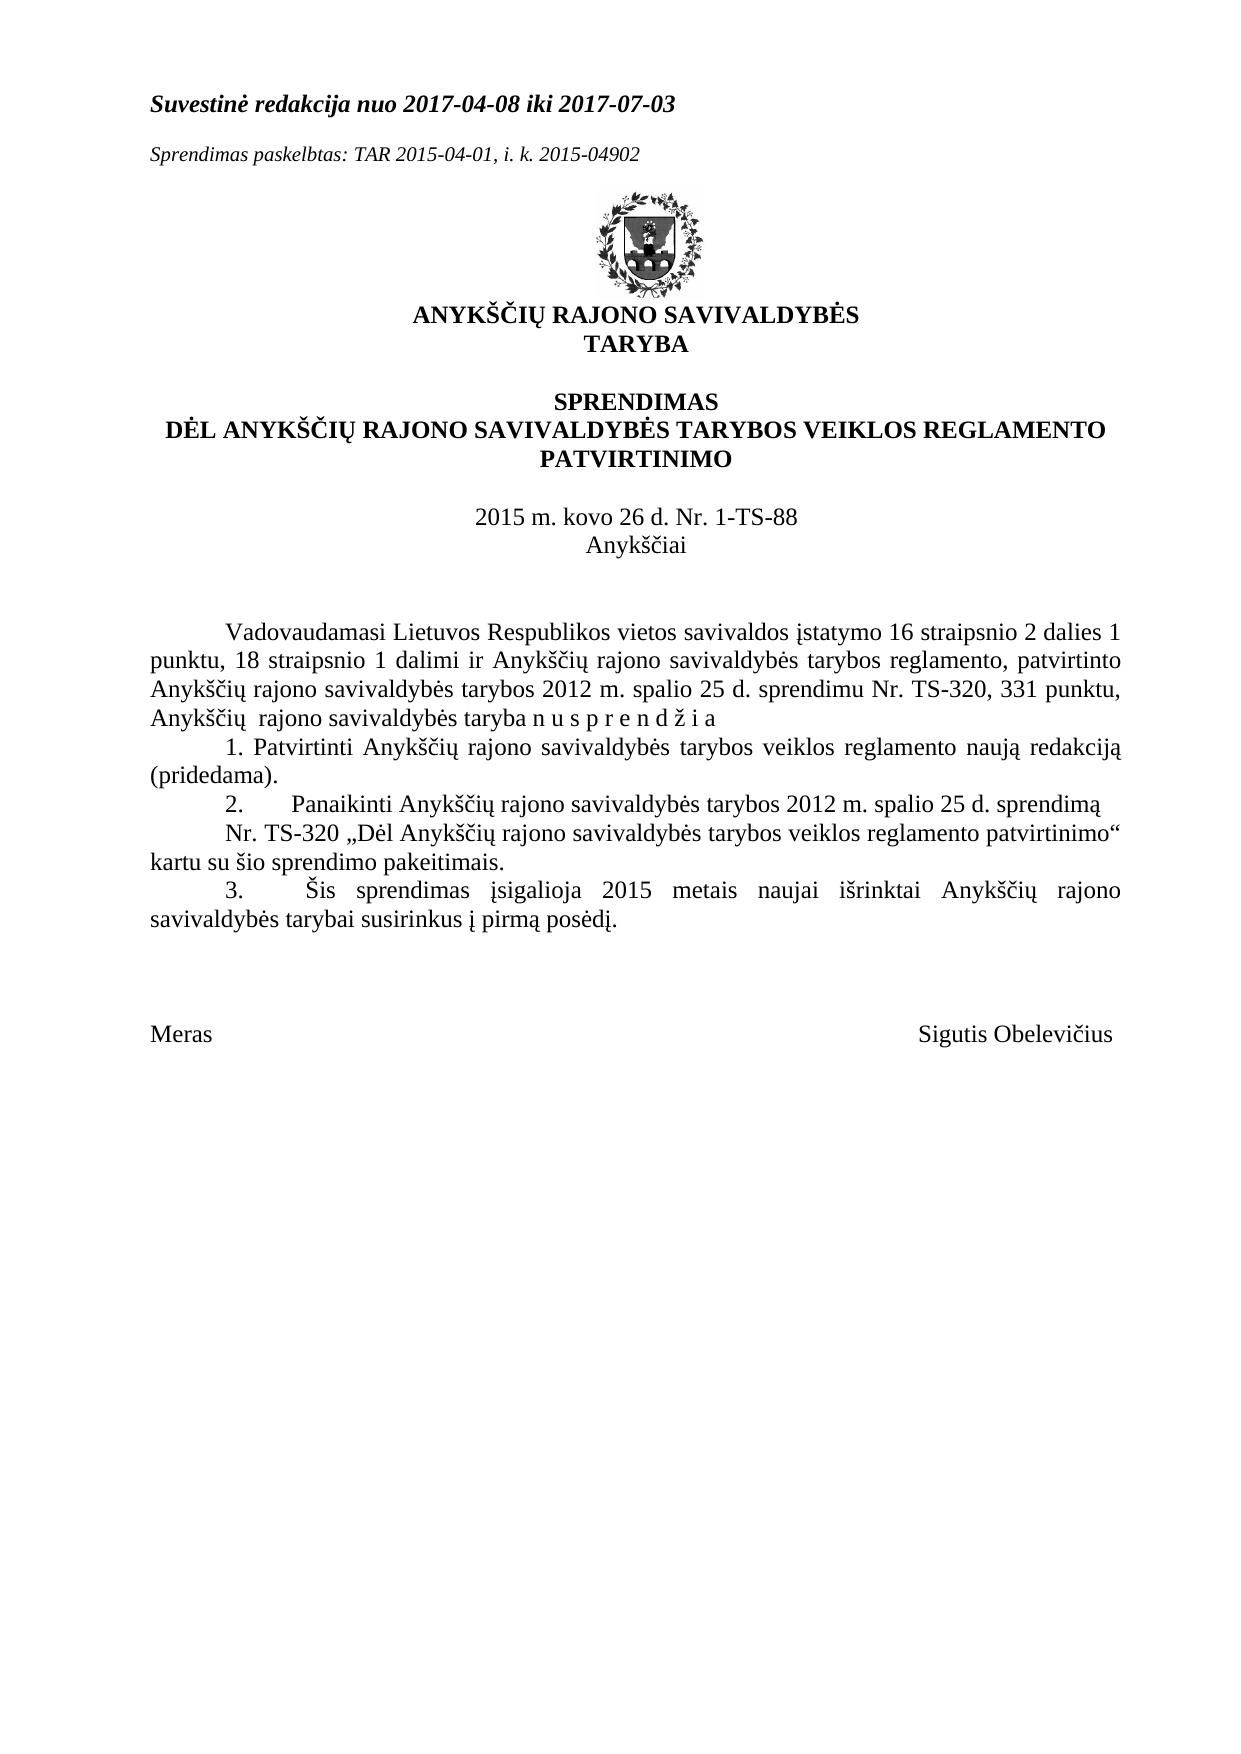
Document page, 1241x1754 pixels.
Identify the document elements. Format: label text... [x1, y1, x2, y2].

text Nr. TS-320 „Dėl Anykščių rajono savivaldybės tarybos veiklos reglamento patvirtinimo“ kartu su šio sprendimo pakeitimais. [150, 818, 1122, 876]
text Suvestinė redakcija nuo 2017-04-08 iki 2017-07-03 [150, 89, 1122, 117]
text DĖl ANYKŠČIŲ RAJONO SAVIVALDYBĖS TARYBOS VEIKLOS REGLAMENTO PATVIRTINIMO [150, 416, 1122, 473]
text Vadovaudamasi Lietuvos Respublikos vietos savivaldos įstatymo 16 straipsnio 2 dalies 1 punktu, 18 straipsnio 1 dalimi ir Anykščių rajono savivaldybės tarybos reglamento, patvirtinto Anykščių rajono savivaldybės tarybos 2012 m. spalio 25 d. sprendimu Nr. TS-320, 331 punktu, Anykščių rajono savivaldybės taryba n u s p r e n d ž i a [150, 617, 1122, 732]
text ANYKŠČIŲ RAJONO SAVIVALDYBĖS [150, 301, 1122, 329]
text 3. Šis sprendimas įsigalioja 2015 metais naujai išrinktai Anykščių rajono savivaldybės tarybai susirinkus į pirmą posėdį. [150, 876, 1122, 933]
text SPRENDIMAS [150, 387, 1122, 416]
text TARYBA [150, 329, 1122, 358]
text Sprendimas paskelbtas: TAR 2015-04-01, i. k. 2015-04902 [150, 141, 1122, 166]
text 2. Panaikinti Anykščių rajono savivaldybės tarybos 2012 m. spalio 25 d. sprendimą [150, 789, 1122, 818]
text Meras Sigutis Obelevičius [150, 1019, 1122, 1048]
text Anykščiai [150, 531, 1122, 559]
text 2015 m. kovo 26 d. Nr. 1-TS-88 [150, 502, 1122, 531]
text 1. Patvirtinti Anykščių rajono savivaldybės tarybos veiklos reglamento naują redakciją (pridedama). [150, 732, 1122, 789]
